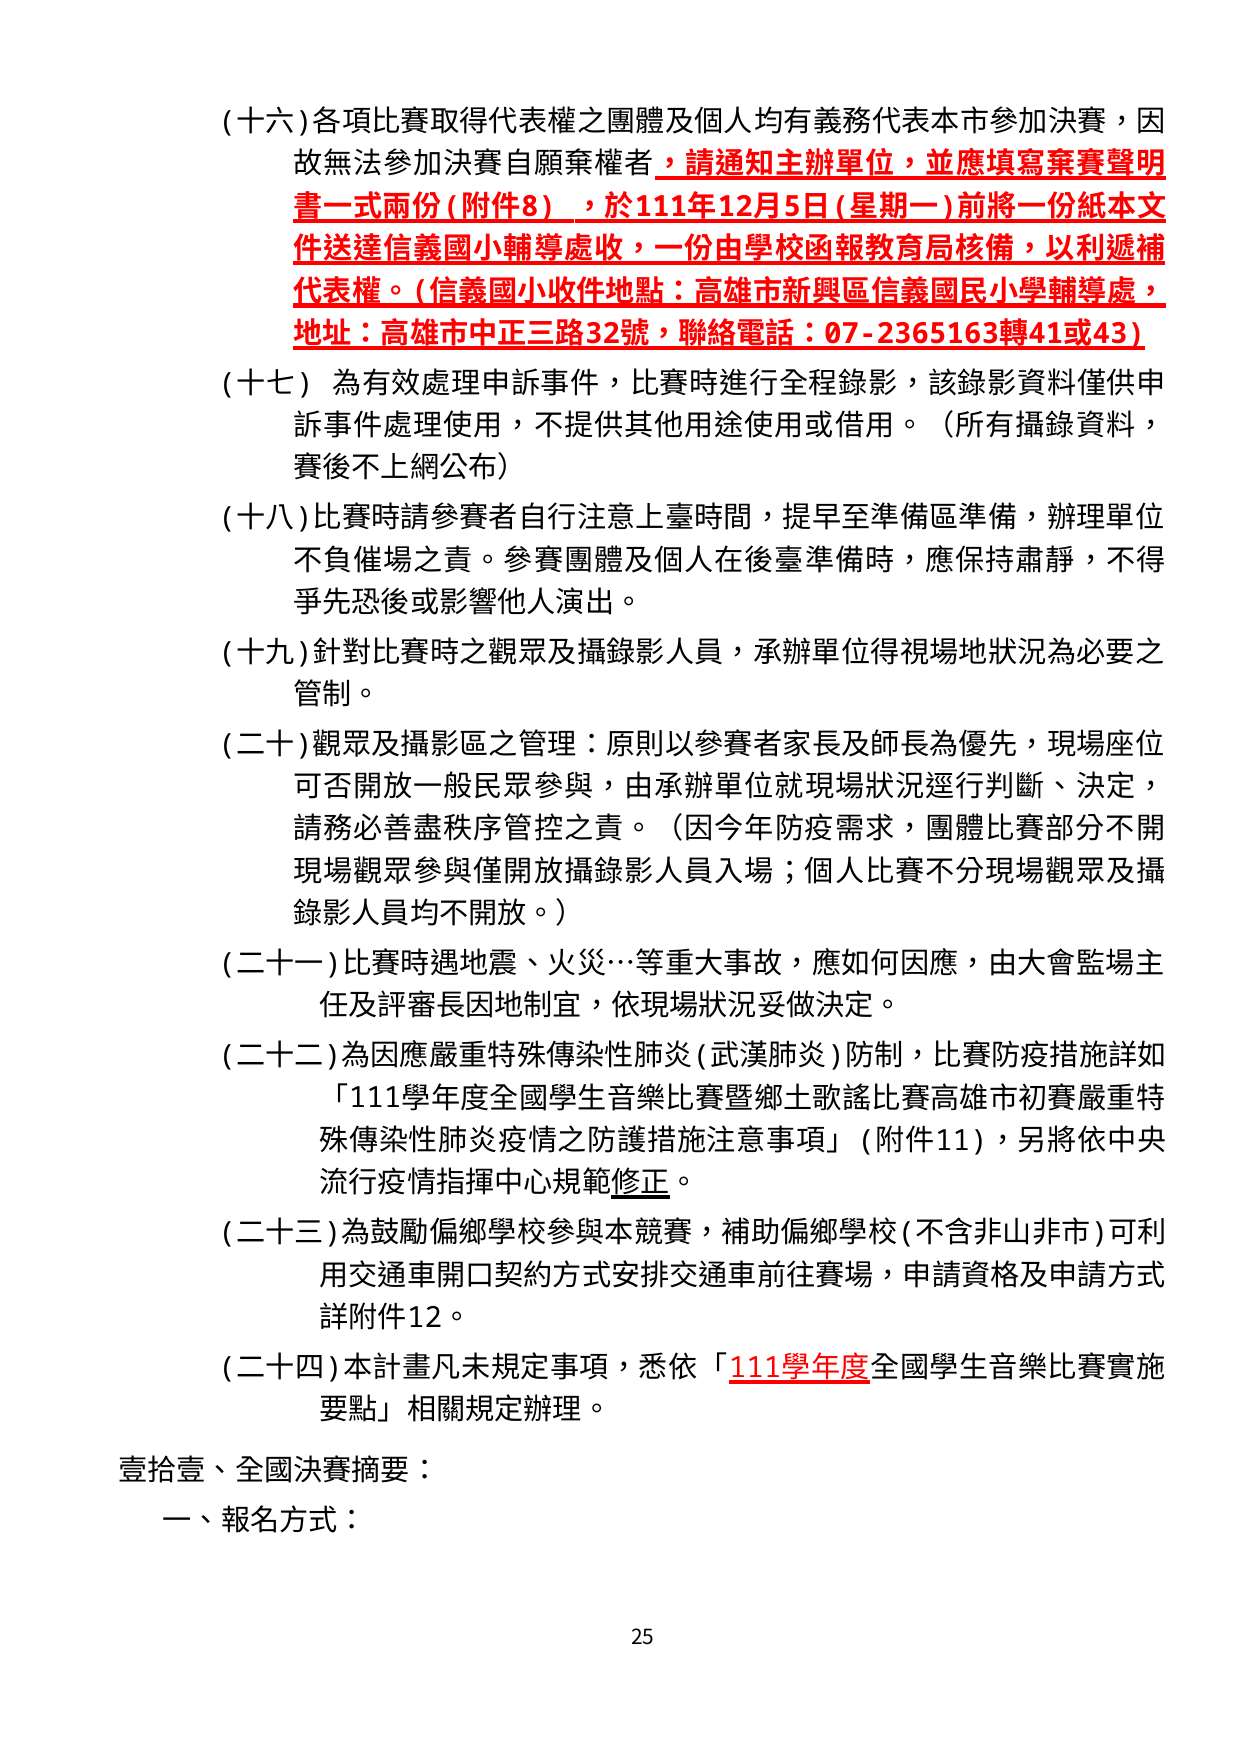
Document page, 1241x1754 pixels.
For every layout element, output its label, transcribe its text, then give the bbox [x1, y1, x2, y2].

text (二十二)為因應嚴重特殊傳染性肺炎(武漢肺炎)防制，比賽防疫措施詳如「111學年度全國學生音樂比賽暨鄉土歌謠比賽高雄市初賽嚴重特殊傳染性肺炎疫情之防護措施注意事項」(附件11)，另將依中央流行疫情指揮中心規範修正。 [218, 1032, 1167, 1201]
text (二十)觀眾及攝影區之管理：原則以參賽者家長及師長為優先，現場座位可否開放一般民眾參與，由承辦單位就現場狀況逕行判斷、決定，請務必善盡秩序管控之責。（因今年防疫需求，團體比賽部分不開現場觀眾參與僅開放攝錄影人員入場；個人比賽不分現場觀眾及攝錄影人員均不開放。） [218, 720, 1167, 932]
text (十六)各項比賽取得代表權之團體及個人均有義務代表本市參加決賽，因故無法參加決賽自願棄權者，請通知主辦單位，並應填寫棄賽聲明書一式兩份(附件8) ，於111年12月5日(星期一)前將一份紙本文件送達信義國小輔導處收，一份由學校函報教育局核備，以利遞補代表權。(信義國小收件地點：高雄市新興區信義國民小學輔導處，地址：高雄市中正三路32號，聯絡電話：07-2365163轉41或43) [218, 98, 1167, 352]
text (十八)比賽時請參賽者自行注意上臺時間，提早至準備區準備，辦理單位不負催場之責。參賽團體及個人在後臺準備時，應保持肅靜，不得爭先恐後或影響他人演出。 [218, 494, 1167, 621]
text (十七) 為有效處理申訴事件，比賽時進行全程錄影，該錄影資料僅供申訴事件處理使用，不提供其他用途使用或借用。（所有攝錄資料，賽後不上網公布） [218, 359, 1167, 486]
text 壹拾壹、全國決賽摘要： [118, 1447, 1167, 1489]
text (二十三)為鼓勵偏鄉學校參與本競賽，補助偏鄉學校(不含非山非市)可利用交通車開口契約方式安排交通車前往賽場，申請資格及申請方式詳附件12。 [218, 1209, 1167, 1336]
text (二十四)本計畫凡未規定事項，悉依「111學年度全國學生音樂比賽實施要點」相關規定辦理。 [218, 1343, 1167, 1428]
text (十九)針對比賽時之觀眾及攝錄影人員，承辦單位得視場地狀況為必要之管制。 [218, 628, 1167, 713]
text (二十一)比賽時遇地震、火災…等重大事故，應如何因應，由大會監場主任及評審長因地制宜，依現場狀況妥做決定。 [218, 939, 1167, 1024]
text 一、報名方式： [162, 1496, 1167, 1539]
